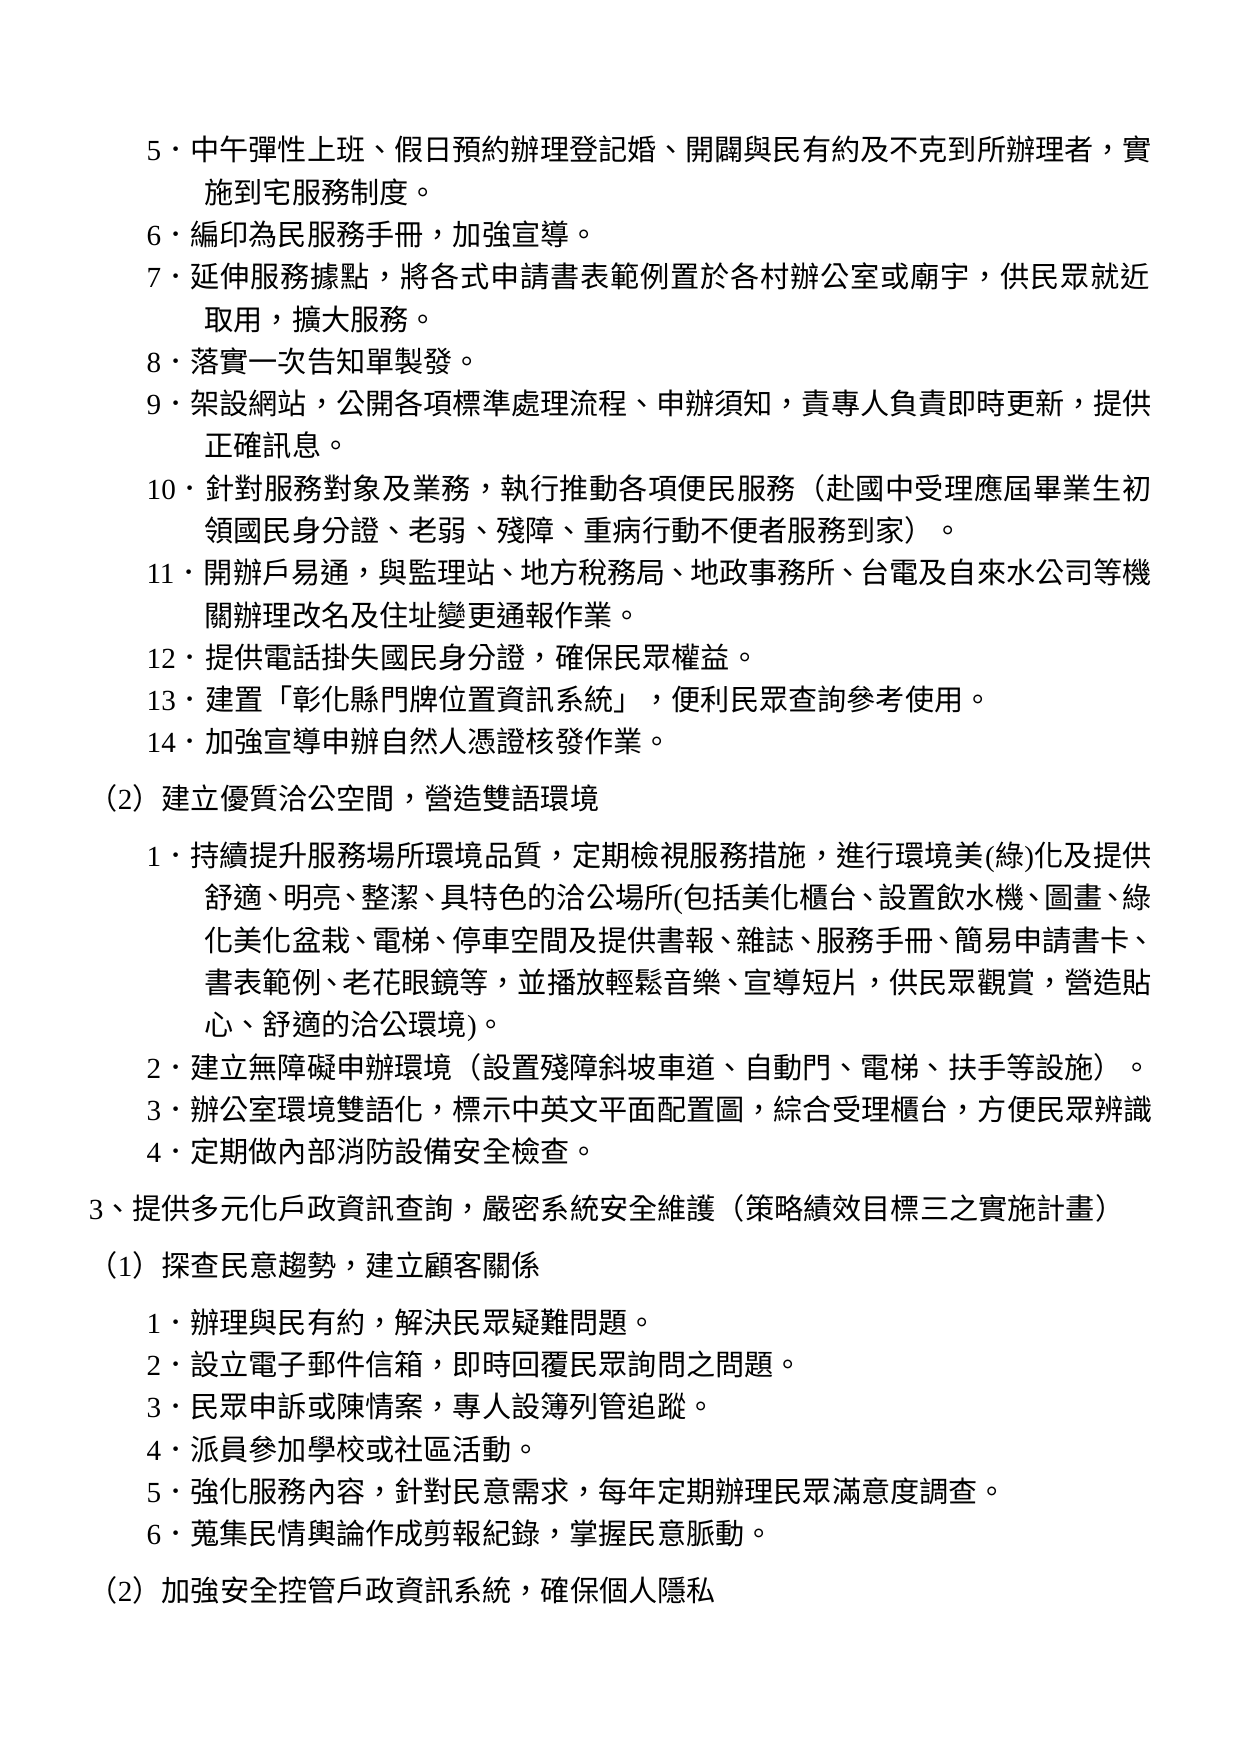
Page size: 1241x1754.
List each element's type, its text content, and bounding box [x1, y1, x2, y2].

list 探查民意趨勢，建立顧客關係 [88, 1243, 1152, 1285]
list 派員參加學校或社區活動。 [146, 1426, 1152, 1469]
list 持續提升服務場所環境品質，定期檢視服務措施，進行環境美(綠)化及提供舒適、明亮、整潔、具特色的洽公場所(包括美化櫃台、設置飲水機、圖畫、綠化美化盆栽、電梯、停車空間及提供書報、雜誌、服務手冊、簡易申請書卡、書表範例、老花眼鏡等，並播放輕鬆音樂、宣導短片，供民眾觀賞，營造貼心、舒適的洽公環境)。 [146, 833, 1152, 1044]
list 中午彈性上班、假日預約辦理登記婚、開闢與民有約及不克到所辦理者，實施到宅服務制度。 [146, 127, 1152, 212]
list 開辦戶易通，與監理站、地方稅務局、地政事務所、台電及自來水公司等機關辦理改名及住址變更通報作業。 [146, 550, 1152, 634]
list 針對服務對象及業務，執行推動各項便民服務（赴國中受理應屆畢業生初領國民身分證、老弱、殘障、重病行動不便者服務到家）。 [146, 465, 1152, 550]
list 設立電子郵件信箱，即時回覆民眾詢問之問題。 [146, 1342, 1152, 1384]
list 辦理與民有約，解決民眾疑難問題。 [146, 1299, 1152, 1342]
list 架設網站，公開各項標準處理流程、申辦須知，責專人負責即時更新，提供正確訊息。 [146, 381, 1152, 465]
list 提供多元化戶政資訊查詢，嚴密系統安全維護（策略績效目標三之實施計畫） [88, 1186, 1152, 1228]
list 建立無障礙申辦環境（設置殘障斜坡車道、自動門、電梯、扶手等設施）。 [146, 1044, 1152, 1087]
list 建置「彰化縣門牌位置資訊系統」，便利民眾查詢參考使用。 [146, 677, 1152, 719]
list 提供電話掛失國民身分證，確保民眾權益。 [146, 634, 1152, 677]
list 落實一次告知單製發。 [146, 338, 1152, 381]
list 編印為民服務手冊，加強宣導。 [146, 212, 1152, 254]
list 辦公室環境雙語化，標示中英文平面配置圖，綜合受理櫃台，方便民眾辨識。 [146, 1087, 1152, 1129]
list 蒐集民情輿論作成剪報紀錄，掌握民意脈動。 [146, 1511, 1152, 1553]
list 定期做內部消防設備安全檢查。 [146, 1129, 1152, 1171]
list 延伸服務據點，將各式申請書表範例置於各村辦公室或廟宇，供民眾就近取用，擴大服務。 [146, 254, 1152, 338]
list 建立優質洽公空間，營造雙語環境 [88, 776, 1152, 818]
list 加強安全控管戶政資訊系統，確保個人隱私 [88, 1568, 1152, 1610]
list 強化服務內容，針對民意需求，每年定期辦理民眾滿意度調查。 [146, 1469, 1152, 1511]
list 加強宣導申辦自然人憑證核發作業。 [146, 719, 1152, 761]
list 民眾申訴或陳情案，專人設簿列管追蹤。 [146, 1384, 1152, 1426]
